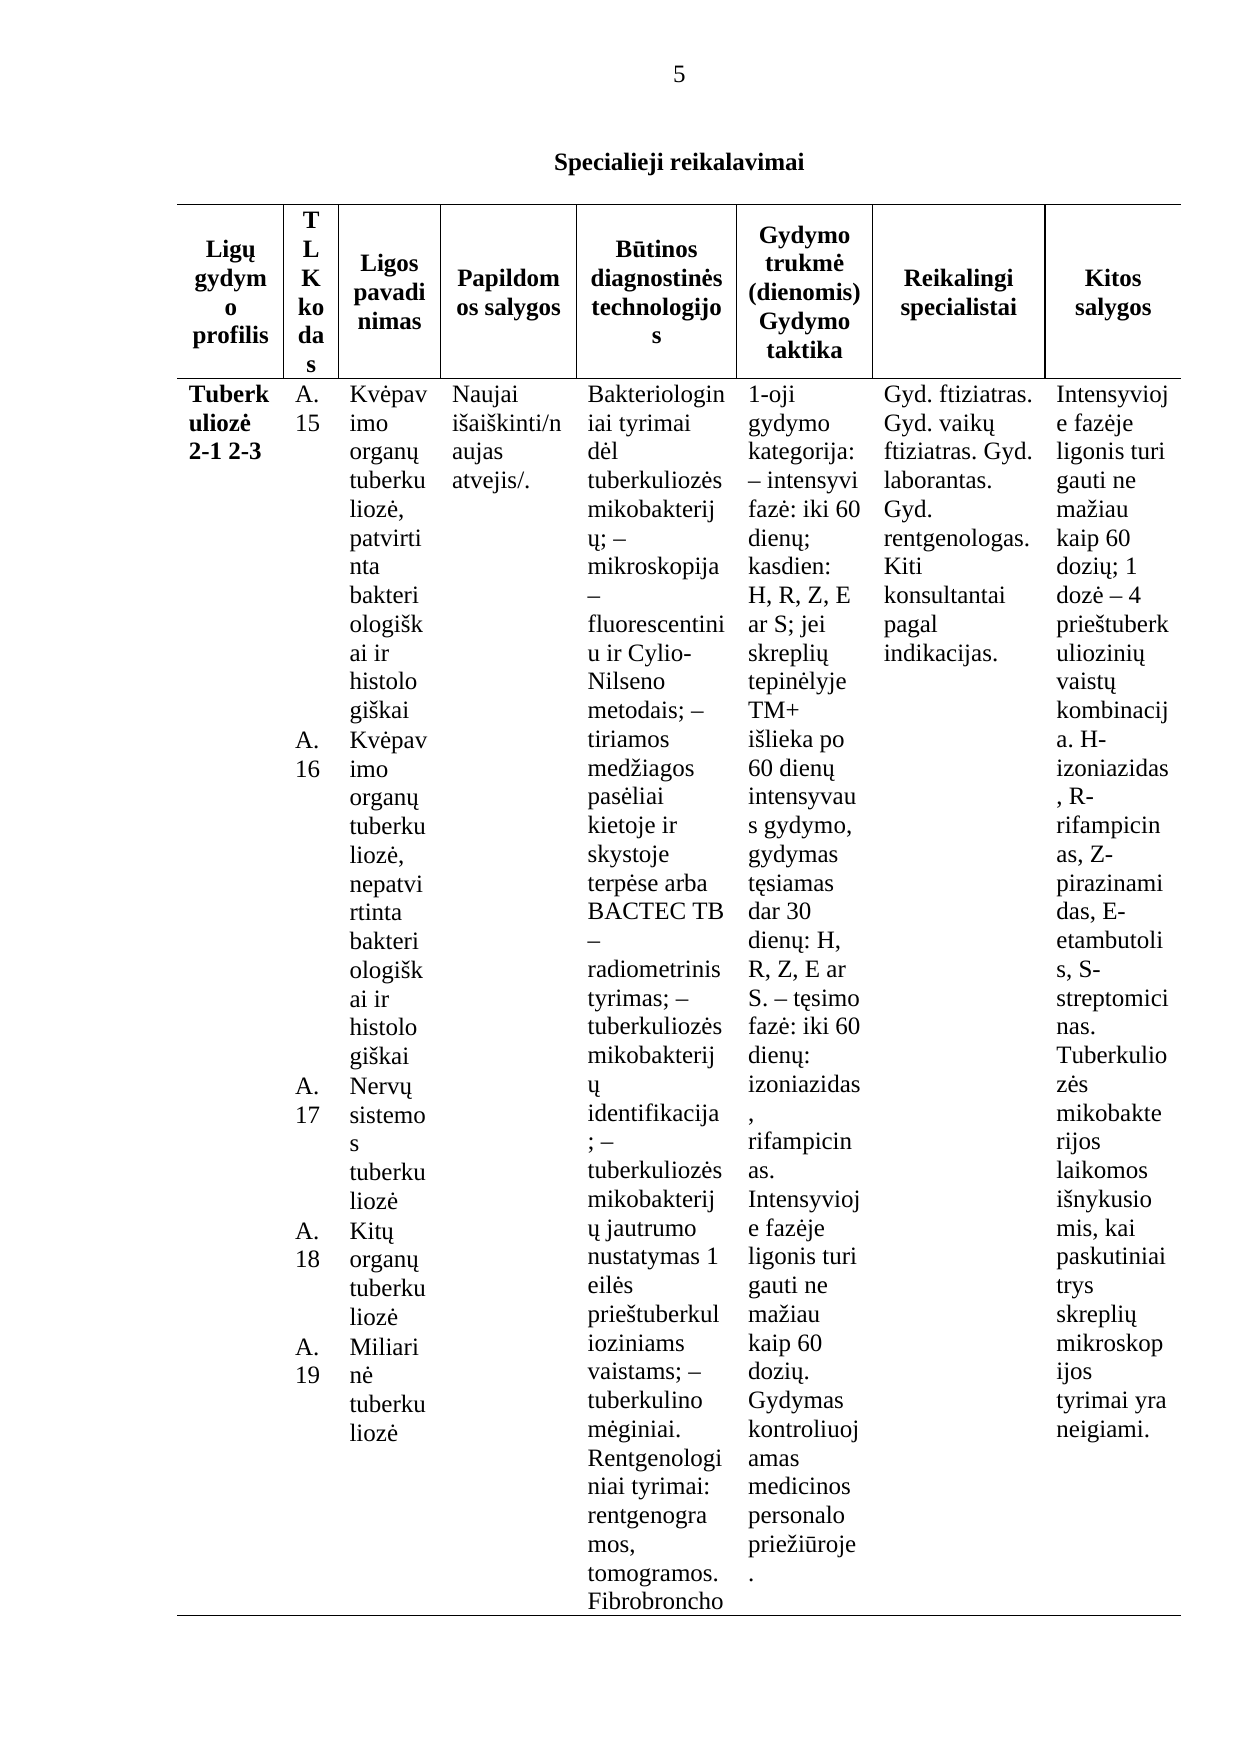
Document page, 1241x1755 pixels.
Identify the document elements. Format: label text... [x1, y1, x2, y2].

table_cell Kvėpavimo organų tuberkuliozė, nepatvirtinta bakteriologiškai ir histologiškai [338, 724, 441, 1070]
table_cell A.16 [284, 724, 338, 1070]
table_cell Kitų organų tuberkuliozė [338, 1215, 441, 1331]
table_header Reikalingi specialistai [873, 205, 1044, 378]
table_cell Bakteriologiniai tyrimai dėl tuberkuliozės mikobakterijų; – mikroskopija – fluorescentiniu ir Cylio-Nilseno metodais; – tiriamos medžiagos pasėliai kietoje ir skystoje terpėse arba BACTEC TB – radiometrinis tyrimas; – tuberkuliozės mikobakterijų identifikacija; – tuberkuliozės mikobakterijų jautrumo nustatymas 1 eilės prieštuberkulioziniams vaistams; – tuberkulino mėginiai. Rentgenologiniai tyrimai: rentgenogramos, tomogramos. Fibrobroncho [576, 379, 737, 1615]
table_cell A.17 [284, 1070, 338, 1215]
table_cell A.19 [284, 1331, 338, 1615]
table_cell Tuberkuliozė 2-1 2-3 [177, 379, 284, 1615]
table_header Ligų gydymo profilis [177, 205, 283, 378]
table_cell Gyd. ftiziatras. Gyd. vaikų ftiziatras. Gyd. laborantas. Gyd. rentgenologas. Kiti konsultantai pagal indikacijas. [872, 379, 1045, 1615]
table_cell Miliarinė tuberkuliozė [338, 1331, 441, 1615]
table_cell 1-oji gydymo kategorija: – intensyvi fazė: iki 60 dienų; kasdien: H, R, Z, E ar S; jei skreplių tepinėlyje TM+ išlieka po 60 dienų intensyvaus gydymo, gydymas tęsiamas dar 30 dienų: H, R, Z, E ar S. – tęsimo fazė: iki 60 dienų: izoniazidas, rifampicinas. Intensyvioje fazėje ligonis turi gauti ne mažiau kaip 60 dozių. Gydymas kontroliuojamas medicinos personalo priežiūroje. [737, 379, 872, 1615]
table_header Papildomos salygos [441, 205, 576, 378]
table_cell A.15 [284, 379, 338, 724]
table_cell Intensyvioje fazėje ligonis turi gauti ne mažiau kaip 60 dozių; 1 dozė – 4 prieštuberkuliozinių vaistų kombinacija. H-izoniazidas, R-rifampicinas, Z-pirazinamidas, E-etambutolis, S-streptomicinas. Tuberkuliozės mikobakterijos laikomos išnykusiomis, kai paskutiniai trys skreplių mikroskopijos tyrimai yra neigiami. [1045, 379, 1181, 1615]
table_header Kitos salygos [1046, 205, 1181, 378]
table_header Gydymo trukmė (dienomis) Gydymo taktika [737, 205, 872, 378]
table_cell Naujai išaiškinti/naujas atvejis/. [441, 379, 576, 1615]
table_header TLK kodas [284, 205, 338, 378]
table_header Būtinos diagnostinės technologijos [577, 205, 736, 378]
table_cell Nervų sistemos tuberkuliozė [338, 1070, 441, 1215]
table_cell Kvėpavimo organų tuberkuliozė, patvirtinta bakteriologiškai ir histologiškai [338, 379, 441, 724]
table_header Ligos pavadinimas [339, 205, 440, 378]
text Specialieji reikalavimai [177, 147, 1181, 176]
table_cell A.18 [284, 1215, 338, 1331]
